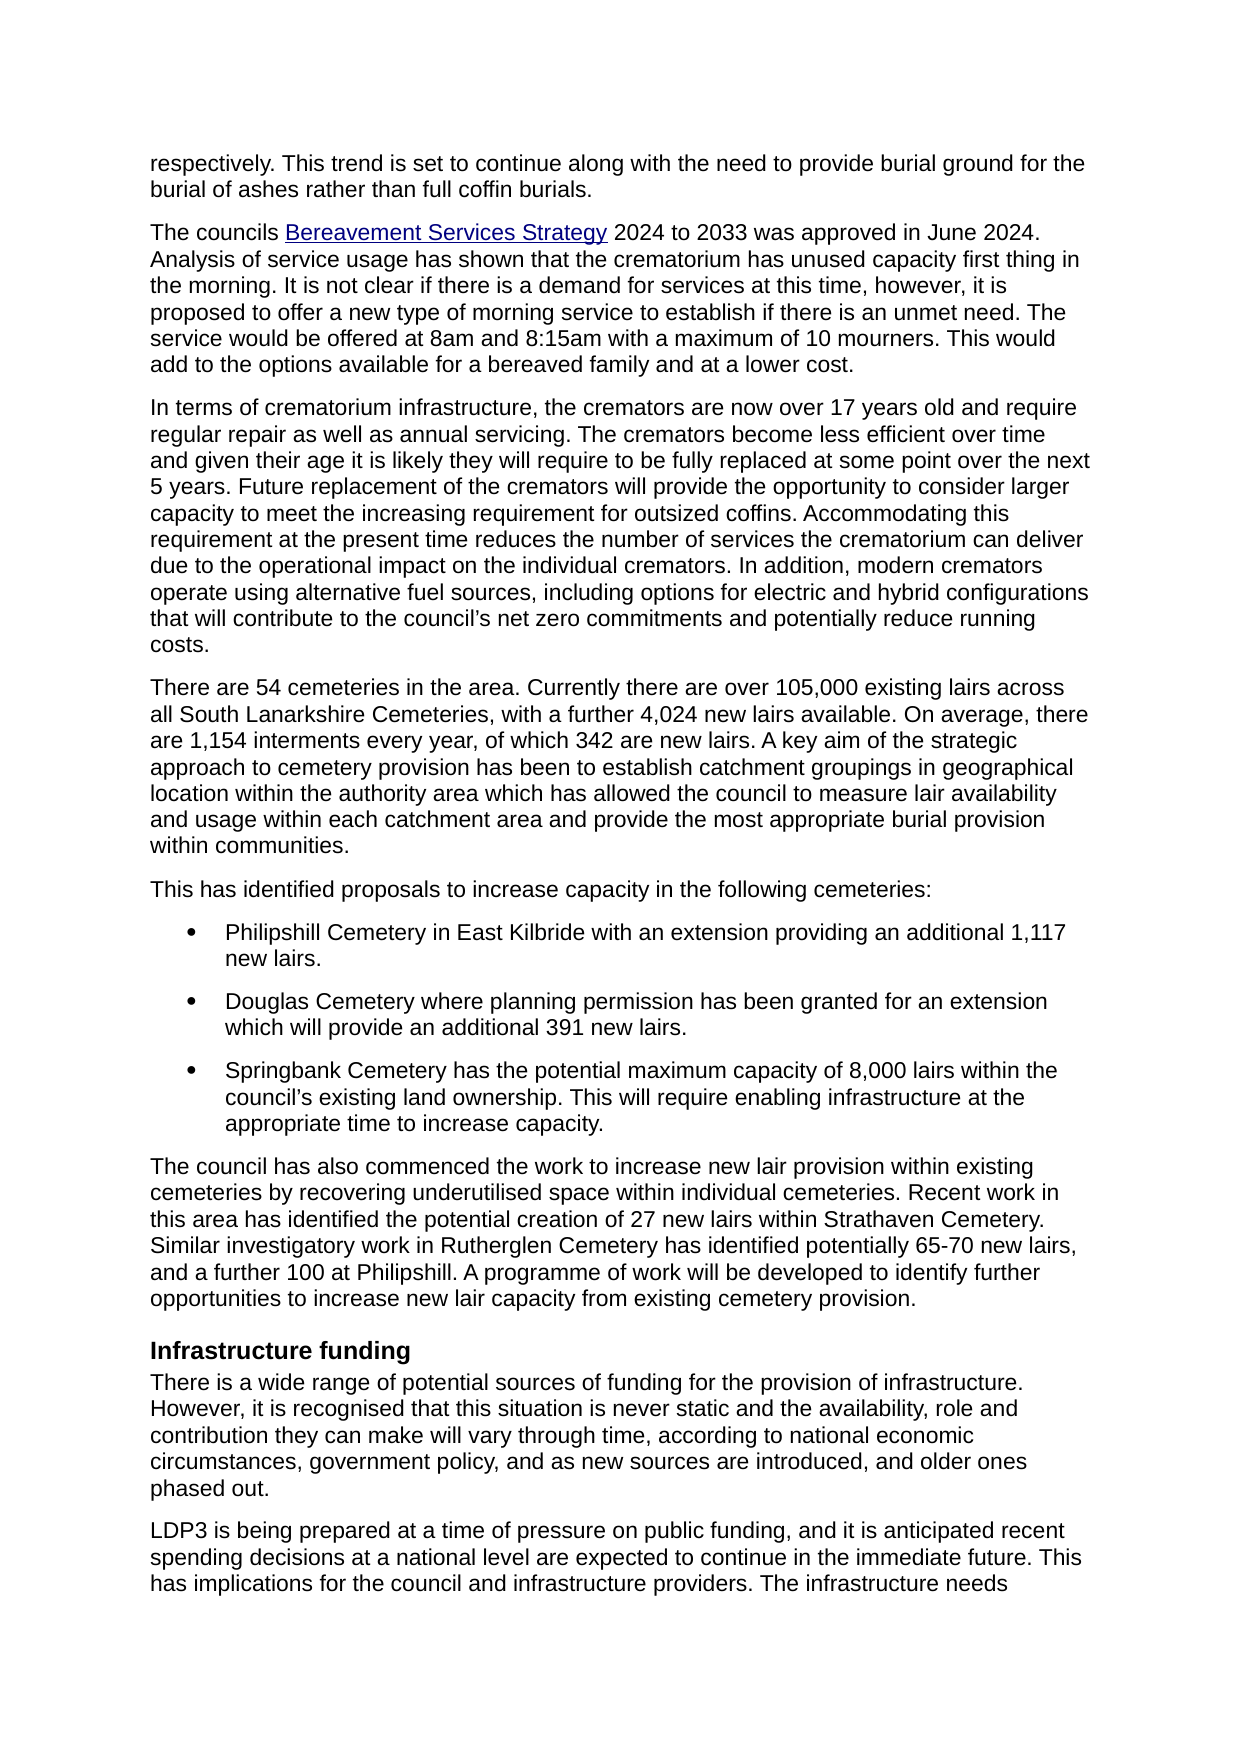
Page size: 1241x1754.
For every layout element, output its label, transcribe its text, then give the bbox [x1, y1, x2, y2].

text LDP3 is being prepared at a time of pressure on public funding, and it is anticipated recent spending decisions at a national level are expected to continue in the immediate future. This has implications for the council and infrastructure providers. The infrastructure needs [150, 1517, 1090, 1597]
text respectively. This trend is set to continue along with the need to provide burial ground for the burial of ashes rather than full coffin burials. [150, 150, 1090, 203]
list Douglas Cemetery where planning permission has been granted for an extension which will provide an additional 391 new lairs. [187, 988, 1090, 1041]
text There is a wide range of potential sources of funding for the provision of infrastructure. However, it is recognised that this situation is never static and the availability, role and contribution they can make will vary through time, according to national economic circumstances, government policy, and as new sources are introduced, and older ones phased out. [150, 1369, 1090, 1501]
text The council has also commenced the work to increase new lair provision within existing cemeteries by recovering underutilised space within individual cemeteries. Recent work in this area has identified the potential creation of 27 new lairs within Strathaven Cemetery. Similar investigatory work in Rutherglen Cemetery has identified potentially 65-70 new lairs, and a further 100 at Philipshill. A programme of work will be developed to identify further opportunities to increase new lair capacity from existing cemetery provision. [150, 1153, 1090, 1311]
text In terms of crematorium infrastructure, the cremators are now over 17 years old and require regular repair as well as annual servicing. The cremators become less efficient over time and given their age it is likely they will require to be fully replaced at some point over the next 5 years. Future replacement of the cremators will provide the opportunity to consider larger capacity to meet the increasing requirement for outsized coffins. Accommodating this requirement at the present time reduces the number of services the crematorium can deliver due to the operational impact on the individual cremators. In addition, modern cremators operate using alternative fuel sources, including options for electric and hybrid configurations that will contribute to the council’s net zero commitments and potentially reduce running costs. [150, 394, 1090, 658]
text The councils Bereavement Services Strategy 2024 to 2033 was approved in June 2024. Analysis of service usage has shown that the crematorium has unused capacity first thing in the morning. It is not clear if there is a demand for services at this time, however, it is proposed to offer a new type of morning service to establish if there is an unmet need. The service would be offered at 8am and 8:15am with a maximum of 10 mourners. This would add to the options available for a bereaved family and at a lower cost. [150, 219, 1090, 377]
list Philipshill Cemetery in East Kilbride with an extension providing an additional 1,117 new lairs. [187, 918, 1090, 971]
list Springbank Cemetery has the potential maximum capacity of 8,000 lairs within the council’s existing land ownership. This will require enabling infrastructure at the appropriate time to increase capacity. [187, 1057, 1090, 1136]
text This has identified proposals to increase capacity in the following cemeteries: [150, 876, 1090, 902]
text There are 54 cemeteries in the area. Currently there are over 105,000 existing lairs across all South Lanarkshire Cemeteries, with a further 4,024 new lairs available. On average, there are 1,154 interments every year, of which 342 are new lairs. A key aim of the strategic approach to cemetery provision has been to establish catchment groupings in geographical location within the authority area which has allowed the council to measure lair availability and usage within each catchment area and provide the most appropriate burial provision within communities. [150, 674, 1090, 859]
subtitle Infrastructure funding [150, 1336, 1090, 1365]
